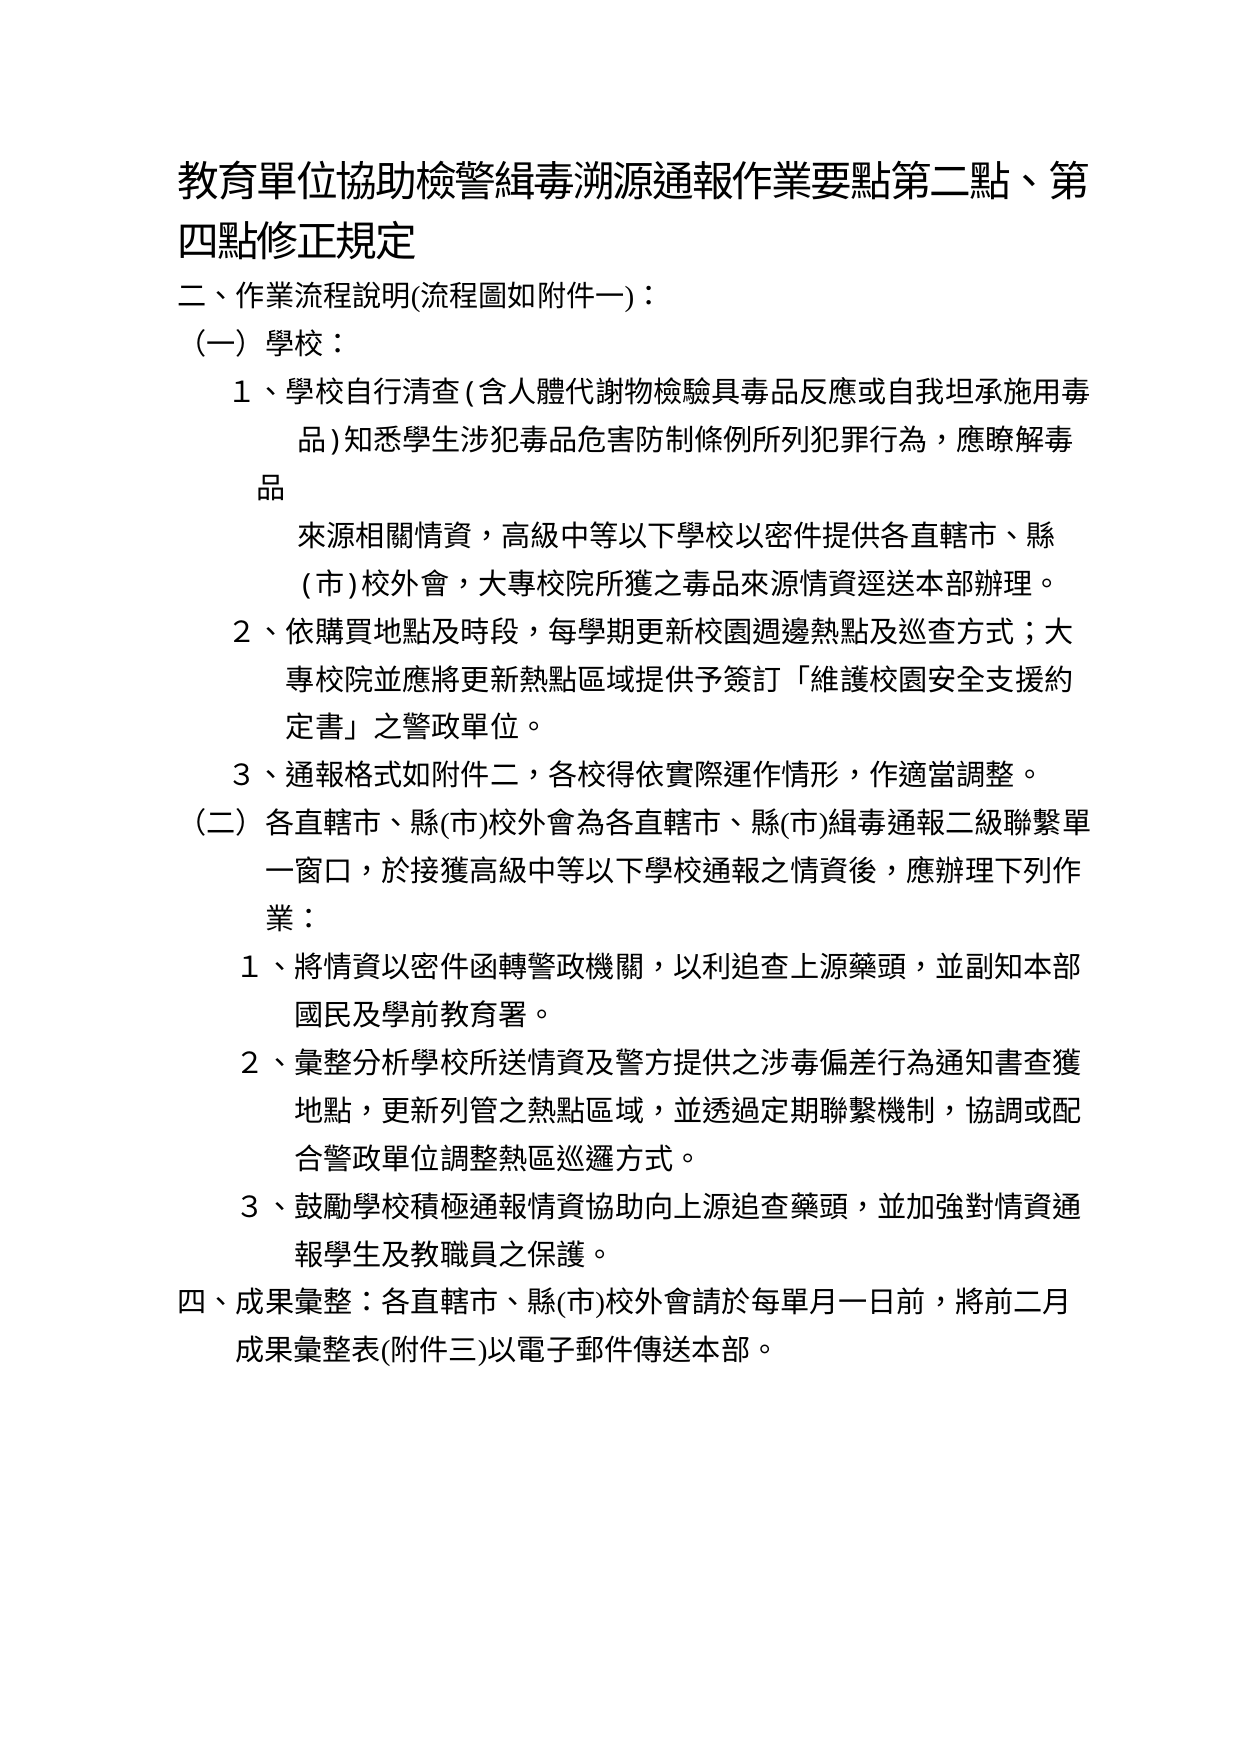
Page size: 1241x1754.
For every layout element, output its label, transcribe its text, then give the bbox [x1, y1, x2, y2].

text 定書」之警政單位。 [227, 699, 1092, 747]
text 專校院並應將更新熱點區域提供予簽訂「維護校園安全支援約 [227, 652, 1092, 699]
text ３、通報格式如附件二，各校得依實際運作情形，作適當調整。 [227, 747, 1092, 795]
text 業： [177, 891, 1092, 939]
text 報學生及教職員之保護。 [177, 1227, 1092, 1274]
text （二）各直轄市、縣(市)校外會為各直轄市、縣(市)緝毒通報二級聯繫單 [177, 795, 1092, 843]
text （一）學校： [177, 316, 1092, 364]
text 來源相關情資，高級中等以下學校以密件提供各直轄市、縣 [227, 508, 1092, 556]
text 教育單位協助檢警緝毒溯源通報作業要點第二點、第四點修正規定 [177, 148, 1092, 268]
text 二、作業流程說明(流程圖如附件一)： [177, 268, 1092, 316]
text 品)知悉學生涉犯毒品危害防制條例所列犯罪行為，應瞭解毒品 [227, 412, 1092, 508]
text 國民及學前教育署。 [177, 987, 1092, 1035]
text １、將情資以密件函轉警政機關，以利追查上源藥頭，並副知本部 [177, 939, 1092, 987]
text 四、成果彙整：各直轄市、縣(市)校外會請於每單月一日前，將前二月 [177, 1274, 1092, 1322]
text (市)校外會，大專校院所獲之毒品來源情資逕送本部辦理。 [227, 556, 1092, 604]
text 合警政單位調整熱區巡邏方式。 [177, 1131, 1092, 1179]
text 成果彙整表(附件三)以電子郵件傳送本部。 [235, 1322, 1092, 1370]
text ２、彙整分析學校所送情資及警方提供之涉毒偏差行為通知書查獲 [177, 1035, 1092, 1083]
text １、學校自行清查(含人體代謝物檢驗具毒品反應或自我坦承施用毒 [227, 364, 1092, 412]
text ３、鼓勵學校積極通報情資協助向上源追查藥頭，並加強對情資通 [177, 1179, 1092, 1227]
text ２、依購買地點及時段，每學期更新校園週邊熱點及巡查方式；大 [227, 604, 1092, 652]
text 地點，更新列管之熱點區域，並透過定期聯繫機制，協調或配 [177, 1083, 1092, 1131]
text 一窗口，於接獲高級中等以下學校通報之情資後，應辦理下列作 [177, 843, 1092, 891]
